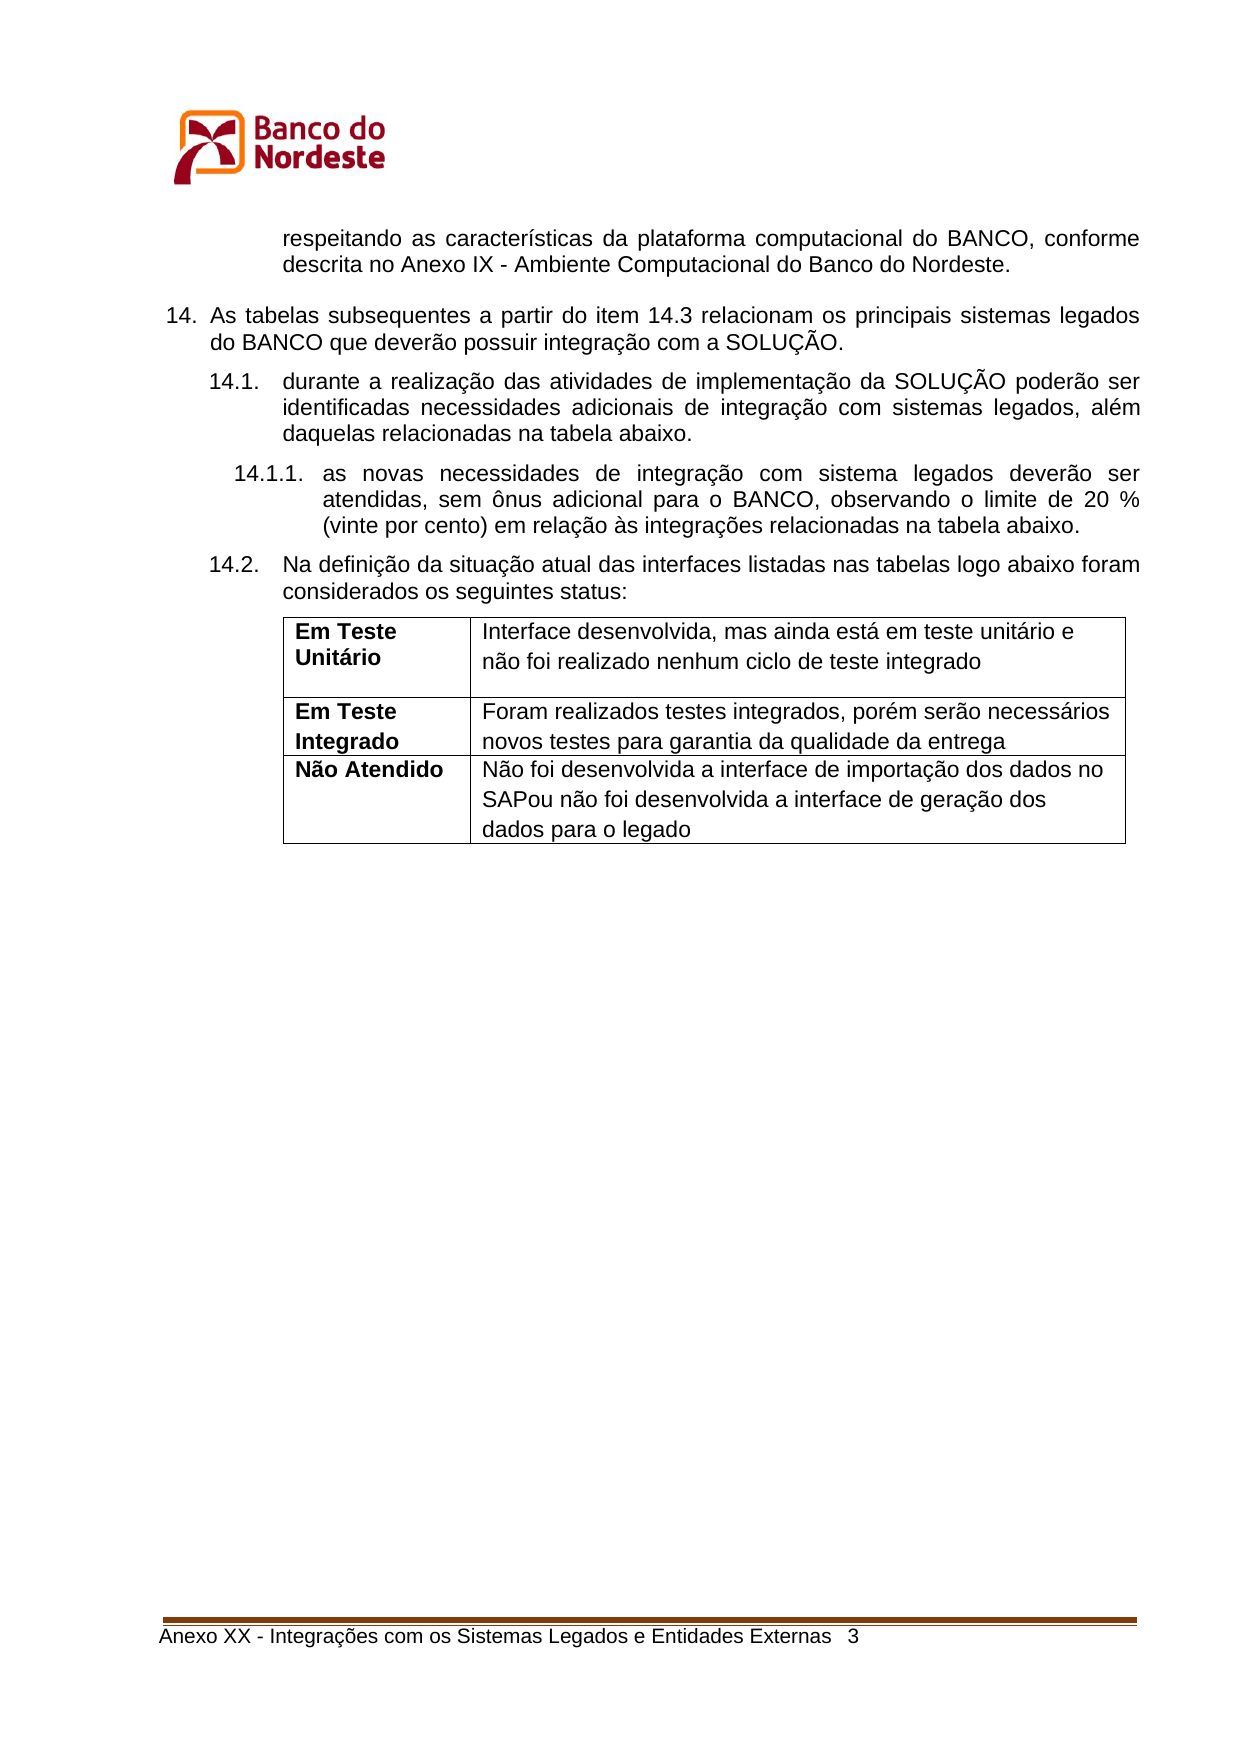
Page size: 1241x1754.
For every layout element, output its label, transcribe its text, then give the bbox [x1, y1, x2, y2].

table_cell Em Teste Integrado [284, 698, 470, 755]
list as novas necessidades de integração com sistema legados deverão ser atendidas, sem ônus adicional para o BANCO, observando o limite de 20 % (vinte por cento) em relação às integrações relacionadas na tabela abaixo. [233, 459, 1141, 538]
table_cell Foram realizados testes integrados, porém serão necessários novos testes para garantia da qualidade da entrega [471, 698, 1125, 755]
table_header Em Teste Unitário [284, 618, 470, 697]
list durante a realização das atividades de implementação da SOLUÇÃO poderão ser identificadas necessidades adicionais de integração com sistemas legados, além daquelas relacionadas na tabela abaixo. [208, 368, 1141, 447]
table_cell Não Atendido [284, 756, 470, 842]
list respeitando as características da plataforma computacional do BANCO, conforme descrita no Anexo IX - Ambiente Computacional do Banco do Nordeste. [208, 225, 1141, 277]
table_header Interface desenvolvida, mas ainda está em teste unitário e não foi realizado nenhum ciclo de teste integrado [471, 618, 1125, 697]
table_cell Não foi desenvolvida a interface de importação dos dados no SAPou não foi desenvolvida a interface de geração dos dados para o legado [471, 756, 1125, 842]
list Na definição da situação atual das interfaces listadas nas tabelas logo abaixo foram considerados os seguintes status: [208, 551, 1141, 604]
list As tabelas subsequentes a partir do item 14.3 relacionam os principais sistemas legados do BANCO que deverão possuir integração com a SOLUÇÃO. [166, 302, 1141, 355]
picture [165, 101, 391, 191]
